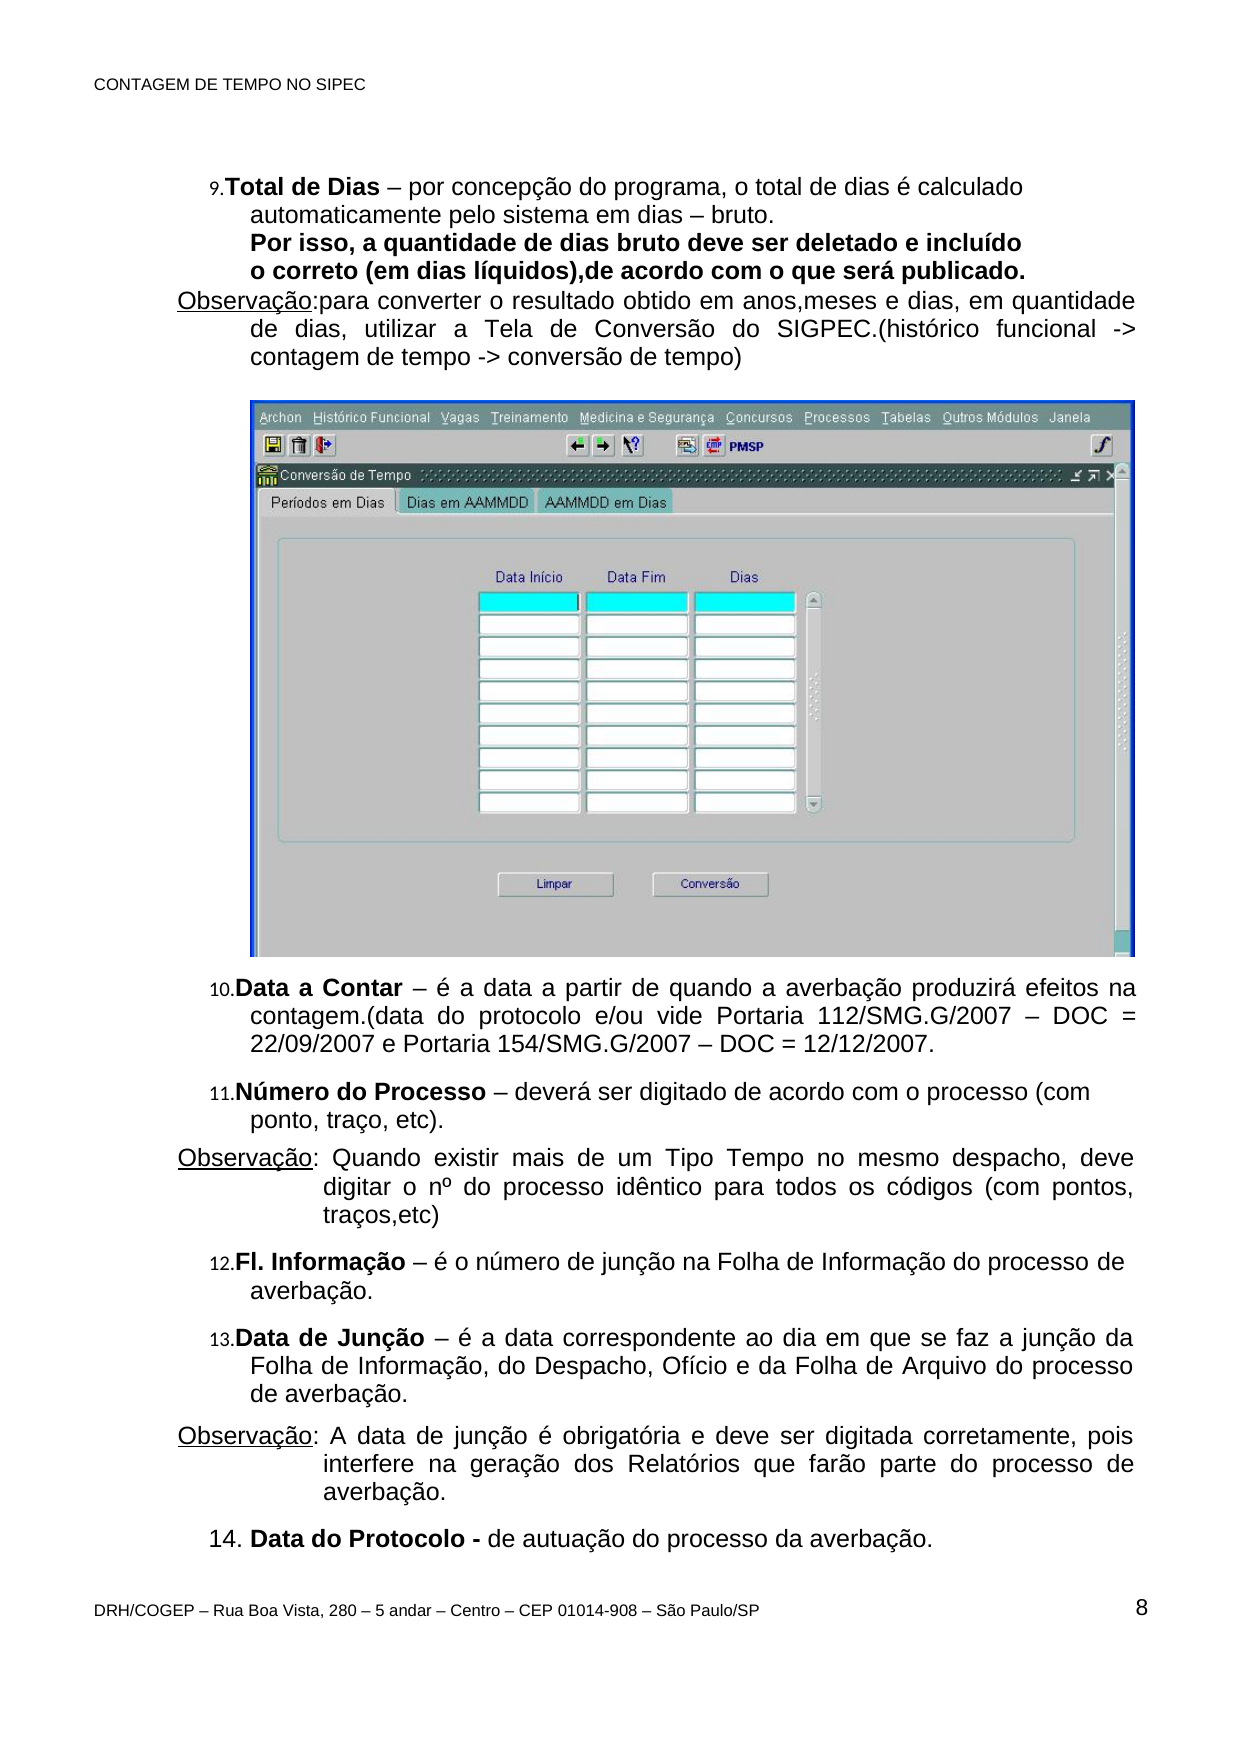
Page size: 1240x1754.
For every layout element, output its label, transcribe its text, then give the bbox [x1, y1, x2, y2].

list Número do Processo – deverá ser digitado de acordo com o processo (com ponto, traço, etc). [209, 1078, 1136, 1134]
list Total de Dias – por concepção do programa, o total de dias é calculado automaticamente pelo sistema em dias – bruto. [209, 173, 1136, 229]
list Data de Junção – é a data correspondente ao dia em que se faz a junção da Folha de Informação, do Despacho, Ofício e da Folha de Arquivo do processo de averbação. [209, 1324, 1136, 1408]
text 14. Data do Protocolo - de autuação do processo da averbação. [208, 1524, 1148, 1553]
text Observação: Quando existir mais de um Tipo Tempo no mesmo despacho, deve digitar o nº do processo idêntico para todos os códigos (com pontos, traços,etc) [177, 1145, 1136, 1228]
list Fl. Informação – é o número de junção na Folha de Informação do processo de averbação. [209, 1248, 1136, 1304]
table_header 8 [948, 1593, 1148, 1620]
list Data a Contar – é a data a partir de quando a averbação produzirá efeitos na contagem.(data do protocolo e/ou vide Portaria 112/SMG.G/2007 – DOC = 22/09/2007 e Portaria 154/SMG.G/2007 – DOC = 12/12/2007. [209, 973, 1138, 1058]
table_header DRH/COGEP – Rua Boa Vista, 280 – 5 andar – Centro – CEP 01014-908 – São Paulo/SP [94, 1593, 948, 1620]
text Observação:para converter o resultado obtido em anos,meses e dias, em quantidade de dias, utilizar a Tela de Conversão do SIGPEC.(histórico funcional -> contagem de tempo -> conversão de tempo) [177, 287, 1138, 371]
text CONTAGEM DE TEMPO NO SIPEC [94, 75, 1148, 94]
text Por isso, a quantidade de dias bruto deve ser deletado e incluído o correto (em dias líquidos),de acordo com o que será publicado. [250, 230, 1044, 285]
text Observação: A data de junção é obrigatória e deve ser digitada corretamente, pois interfere na geração dos Relatórios que farão parte do processo de averbação. [177, 1422, 1136, 1506]
